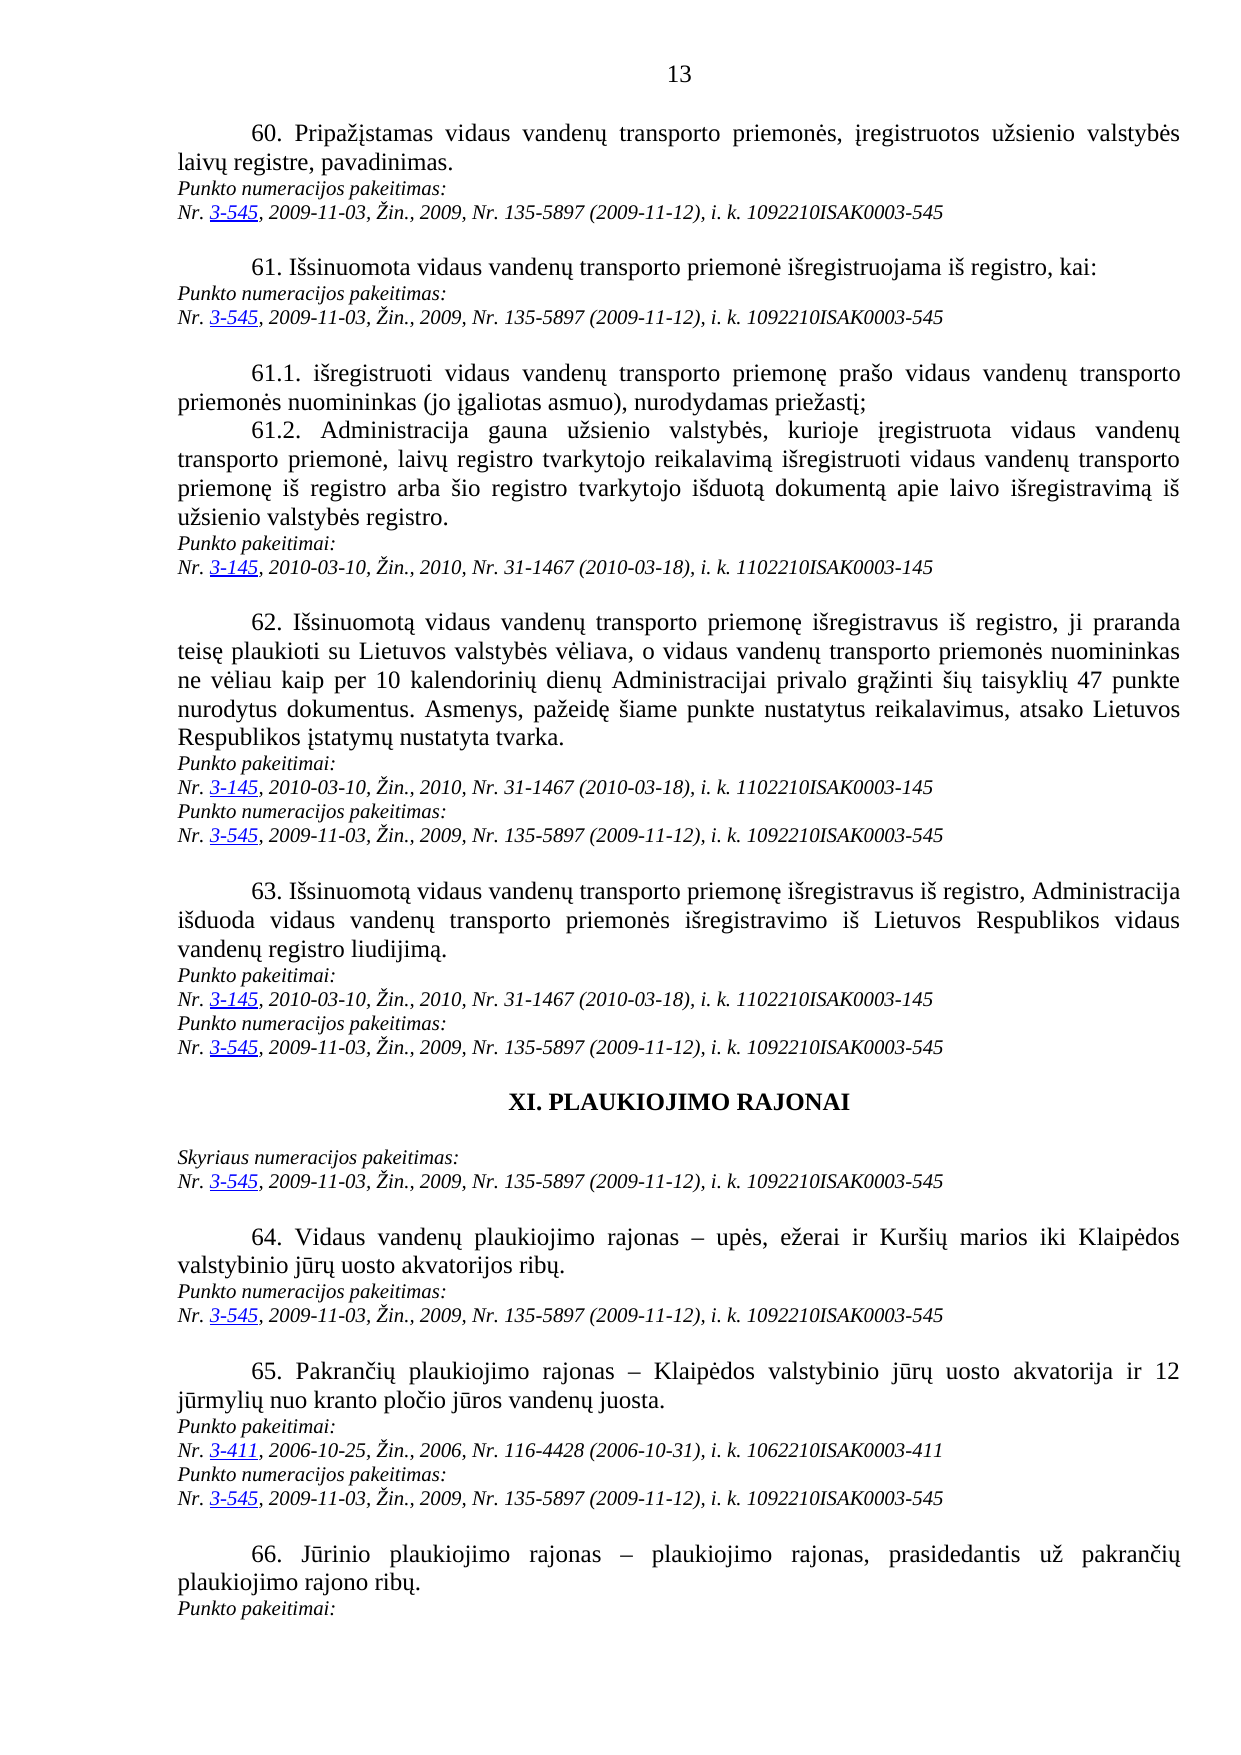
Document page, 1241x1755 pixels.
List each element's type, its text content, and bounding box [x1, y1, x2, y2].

text Punkto pakeitimai: [177, 531, 1181, 555]
text 63. Išsinuomotą vidaus vandenų transporto priemonę išregistravus iš registro, Administracija išduoda vidaus vandenų transporto priemonės išregistravimo iš Lietuvos Respublikos vidaus vandenų registro liudijimą. [177, 876, 1181, 962]
text Nr. 3-145, 2010-03-10, Žin., 2010, Nr. 31-1467 (2010-03-18), i. k. 1102210ISAK0003-145 [177, 775, 1181, 799]
text Nr. 3-545, 2009-11-03, Žin., 2009, Nr. 135-5897 (2009-11-12), i. k. 1092210ISAK0003-545 [177, 823, 1181, 847]
text Punkto numeracijos pakeitimas: [177, 1279, 1181, 1303]
text Punkto numeracijos pakeitimas: [177, 799, 1181, 823]
text Nr. 3-411, 2006-10-25, Žin., 2006, Nr. 116-4428 (2006-10-31), i. k. 1062210ISAK0003-411 [177, 1438, 1181, 1462]
text Punkto numeracijos pakeitimas: [177, 1011, 1181, 1035]
text Punkto pakeitimai: [177, 751, 1181, 775]
text Punkto numeracijos pakeitimas: [177, 176, 1181, 200]
text 66. Jūrinio plaukiojimo rajonas – plaukiojimo rajonas, prasidedantis už pakrančių plaukiojimo rajono ribų. [177, 1539, 1181, 1596]
text 61. Išsinuomota vidaus vandenų transporto priemonė išregistruojama iš registro, kai: [177, 252, 1181, 281]
text Punkto pakeitimai: [177, 962, 1181, 987]
text 62. Išsinuomotą vidaus vandenų transporto priemonę išregistravus iš registro, ji praranda teisę plaukioti su Lietuvos valstybės vėliava, o vidaus vandenų transporto priemonės nuomininkas ne vėliau kaip per 10 kalendorinių dienų Administracijai privalo grąžinti šių taisyklių 47 punkte nurodytus dokumentus. Asmenys, pažeidę šiame punkte nustatytus reikalavimus, atsako Lietuvos Respublikos įstatymų nustatyta tvarka. [177, 607, 1181, 751]
text Punkto pakeitimai: [177, 1414, 1181, 1438]
text Nr. 3-145, 2010-03-10, Žin., 2010, Nr. 31-1467 (2010-03-18), i. k. 1102210ISAK0003-145 [177, 987, 1181, 1011]
text Nr. 3-545, 2009-11-03, Žin., 2009, Nr. 135-5897 (2009-11-12), i. k. 1092210ISAK0003-545 [177, 1486, 1181, 1510]
text 65. Pakrančių plaukiojimo rajonas – Klaipėdos valstybinio jūrų uosto akvatorija ir 12 jūrmylių nuo kranto pločio jūros vandenų juosta. [177, 1356, 1181, 1414]
text Nr. 3-545, 2009-11-03, Žin., 2009, Nr. 135-5897 (2009-11-12), i. k. 1092210ISAK0003-545 [177, 1169, 1181, 1193]
text Nr. 3-145, 2010-03-10, Žin., 2010, Nr. 31-1467 (2010-03-18), i. k. 1102210ISAK0003-145 [177, 555, 1181, 579]
text Punkto numeracijos pakeitimas: [177, 1462, 1181, 1486]
text Skyriaus numeracijos pakeitimas: [177, 1145, 1181, 1169]
text Nr. 3-545, 2009-11-03, Žin., 2009, Nr. 135-5897 (2009-11-12), i. k. 1092210ISAK0003-545 [177, 1303, 1181, 1327]
text 61.1. išregistruoti vidaus vandenų transporto priemonę prašo vidaus vandenų transporto priemonės nuomininkas (jo įgaliotas asmuo), nurodydamas priežastį; [177, 358, 1181, 416]
text Punkto pakeitimai: [177, 1596, 1181, 1620]
text 64. Vidaus vandenų plaukiojimo rajonas – upės, ežerai ir Kuršių marios iki Klaipėdos valstybinio jūrų uosto akvatorijos ribų. [177, 1222, 1181, 1279]
text 60. Pripažįstamas vidaus vandenų transporto priemonės, įregistruotos užsienio valstybės laivų registre, pavadinimas. [177, 118, 1181, 176]
text 61.2. Administracija gauna užsienio valstybės, kurioje įregistruota vidaus vandenų transporto priemonė, laivų registro tvarkytojo reikalavimą išregistruoti vidaus vandenų transporto priemonę iš registro arba šio registro tvarkytojo išduotą dokumentą apie laivo išregistravimą iš užsienio valstybės registro. [177, 416, 1181, 531]
text Nr. 3-545, 2009-11-03, Žin., 2009, Nr. 135-5897 (2009-11-12), i. k. 1092210ISAK0003-545 [177, 1035, 1181, 1059]
text XI. PLAUKIOJIMO RAJONAI [177, 1087, 1181, 1116]
text Nr. 3-545, 2009-11-03, Žin., 2009, Nr. 135-5897 (2009-11-12), i. k. 1092210ISAK0003-545 [177, 305, 1181, 329]
text Punkto numeracijos pakeitimas: [177, 281, 1181, 305]
text Nr. 3-545, 2009-11-03, Žin., 2009, Nr. 135-5897 (2009-11-12), i. k. 1092210ISAK0003-545 [177, 200, 1181, 224]
